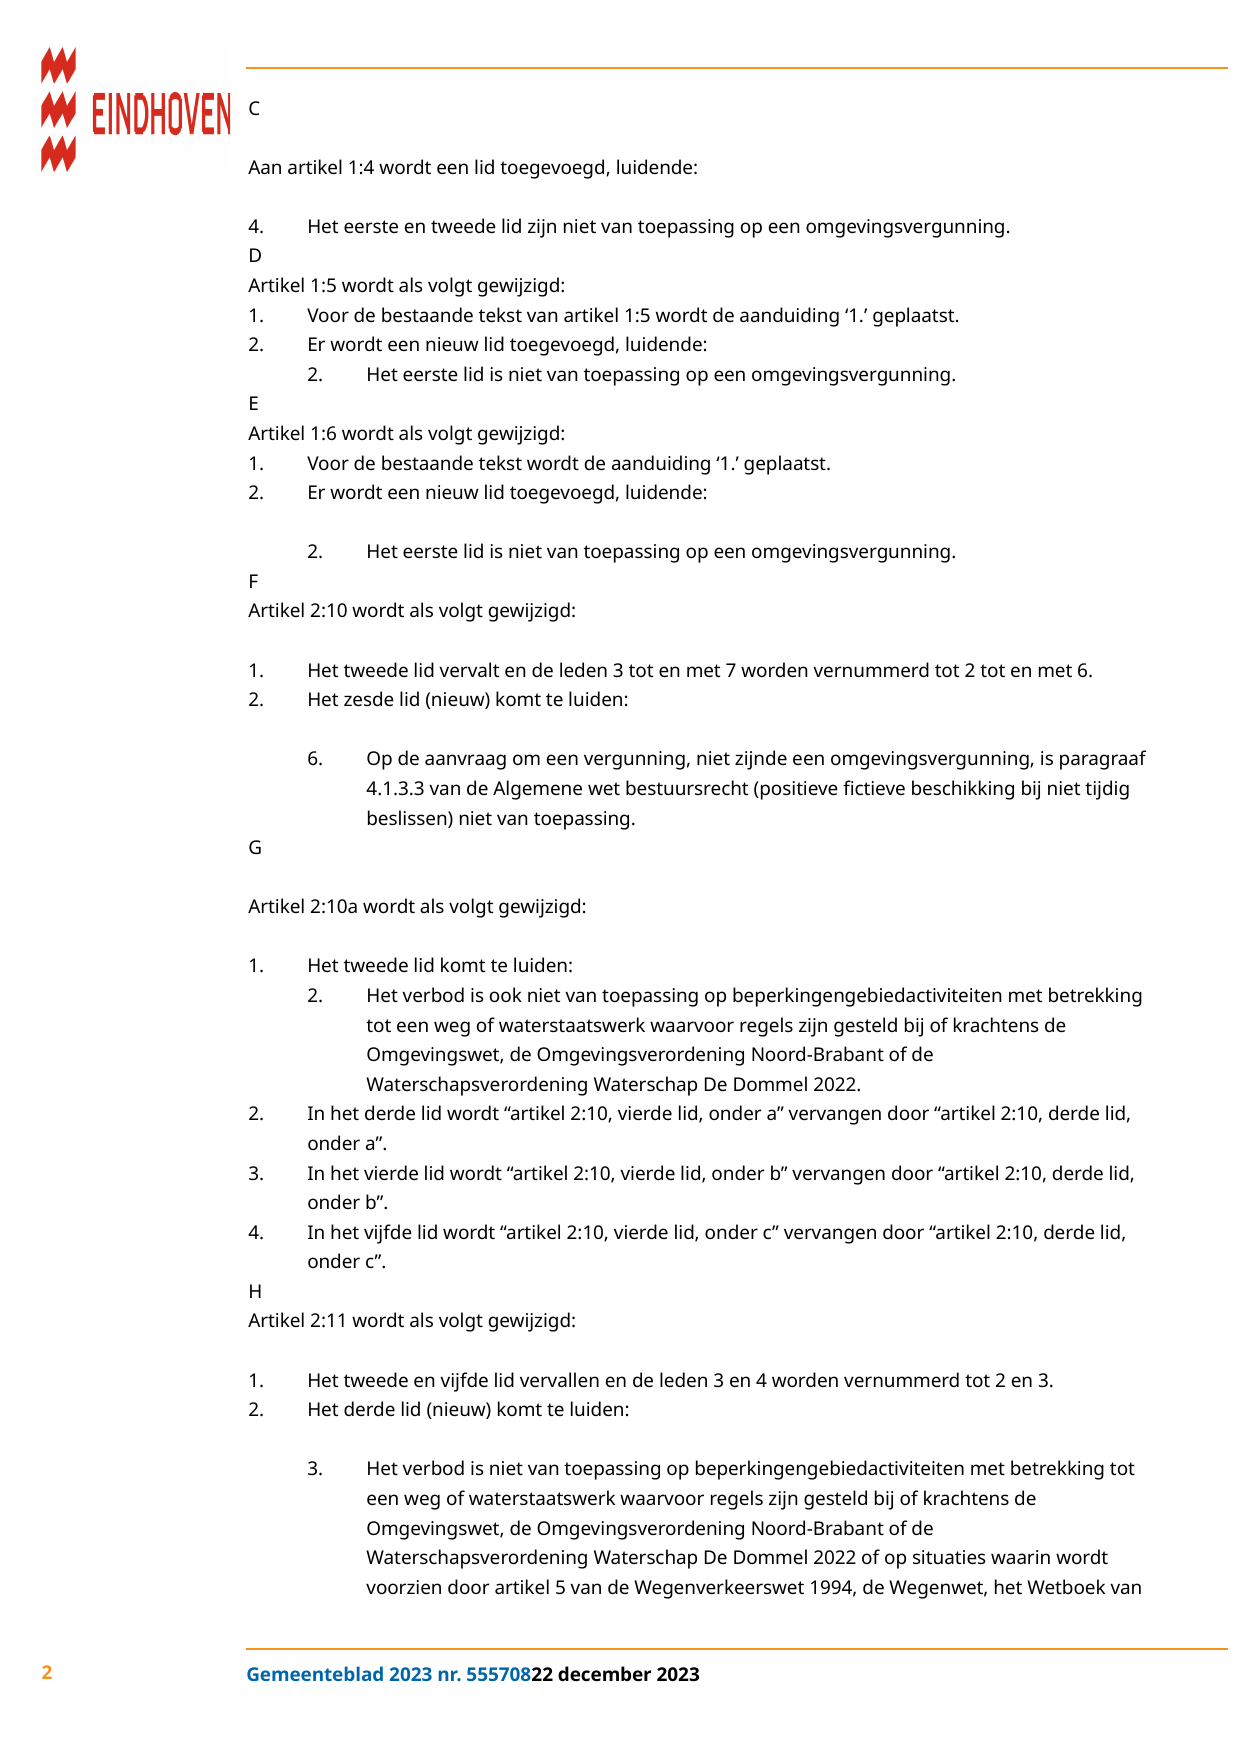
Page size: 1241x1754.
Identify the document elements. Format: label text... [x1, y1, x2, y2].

text Artikel 2:10 wordt als volgt gewijzigd: [248, 598, 1152, 623]
text C [248, 95, 1152, 121]
text G [248, 834, 1152, 860]
list Het tweede en vijfde lid vervallen en de leden 3 en 4 worden vernummerd tot 2 en 3. [248, 1367, 1152, 1393]
text F [248, 568, 1152, 594]
list In het vierde lid wordt “artikel 2:10, vierde lid, onder b” vervangen door “artikel 2:10, derde lid, onder b”. [248, 1160, 1152, 1215]
list In het vijfde lid wordt “artikel 2:10, vierde lid, onder c” vervangen door “artikel 2:10, derde lid, onder c”. [248, 1219, 1152, 1274]
list Het zesde lid (nieuw) komt te luiden: [248, 686, 1152, 712]
text Artikel 1:5 wordt als volgt gewijzigd: [248, 272, 1152, 298]
text H [248, 1278, 1152, 1304]
text Artikel 1:6 wordt als volgt gewijzigd: [248, 420, 1152, 446]
list In het derde lid wordt “artikel 2:10, vierde lid, onder a” vervangen door “artikel 2:10, derde lid, onder a”. [248, 1101, 1152, 1156]
text Artikel 2:11 wordt als volgt gewijzigd: [248, 1308, 1152, 1333]
text Artikel 2:10a wordt als volgt gewijzigd: [248, 893, 1152, 919]
list Er wordt een nieuw lid toegevoegd, luidende: [248, 331, 1152, 357]
text D [248, 243, 1152, 268]
text E [248, 391, 1152, 416]
text Aan artikel 1:4 wordt een lid toegevoegd, luidende: [248, 154, 1152, 180]
list Het eerste lid is niet van toepassing op een omgevingsvergunning. [307, 361, 1152, 387]
list Het eerste lid is niet van toepassing op een omgevingsvergunning. [307, 538, 1152, 564]
list Het tweede lid komt te luiden: [248, 953, 1152, 978]
list Het tweede lid vervalt en de leden 3 tot en met 7 worden vernummerd tot 2 tot en met 6. [248, 657, 1152, 683]
list Het derde lid (nieuw) komt te luiden: [248, 1396, 1152, 1422]
list Er wordt een nieuw lid toegevoegd, luidende: [248, 479, 1152, 505]
picture [41, 47, 231, 172]
list Het eerste en tweede lid zijn niet van toepassing op een omgevingsvergunning. [248, 213, 1152, 239]
list Voor de bestaande tekst wordt de aanduiding ‘1.’ geplaatst. [248, 450, 1152, 476]
list Voor de bestaande tekst van artikel 1:5 wordt de aanduiding ‘1.’ geplaatst. [248, 302, 1152, 328]
list Op de aanvraag om een vergunning, niet zijnde een omgevingsvergunning, is paragraaf 4.1.3.3 van de Algemene wet bestuursrecht (positieve fictieve beschikking bij niet tijdig beslissen) niet van toepassing. [307, 746, 1152, 831]
list Het verbod is ook niet van toepassing op beperkingengebiedactiviteiten met betrekking tot een weg of waterstaatswerk waarvoor regels zijn gesteld bij of krachtens de Omgevingswet, de Omgevingsverordening Noord-Brabant of de Waterschapsverordening Waterschap De Dommel 2022. [307, 982, 1152, 1097]
list Het verbod is niet van toepassing op beperkingengebiedactiviteiten met betrekking tot een weg of waterstaatswerk waarvoor regels zijn gesteld bij of krachtens de Omgevingswet, de Omgevingsverordening Noord-Brabant of de Waterschapsverordening Waterschap De Dommel 2022 of op situaties waarin wordt voorzien door artikel 5 van de Wegenverkeerswet 1994, de Wegenwet, het Wetboek van [307, 1456, 1152, 1600]
